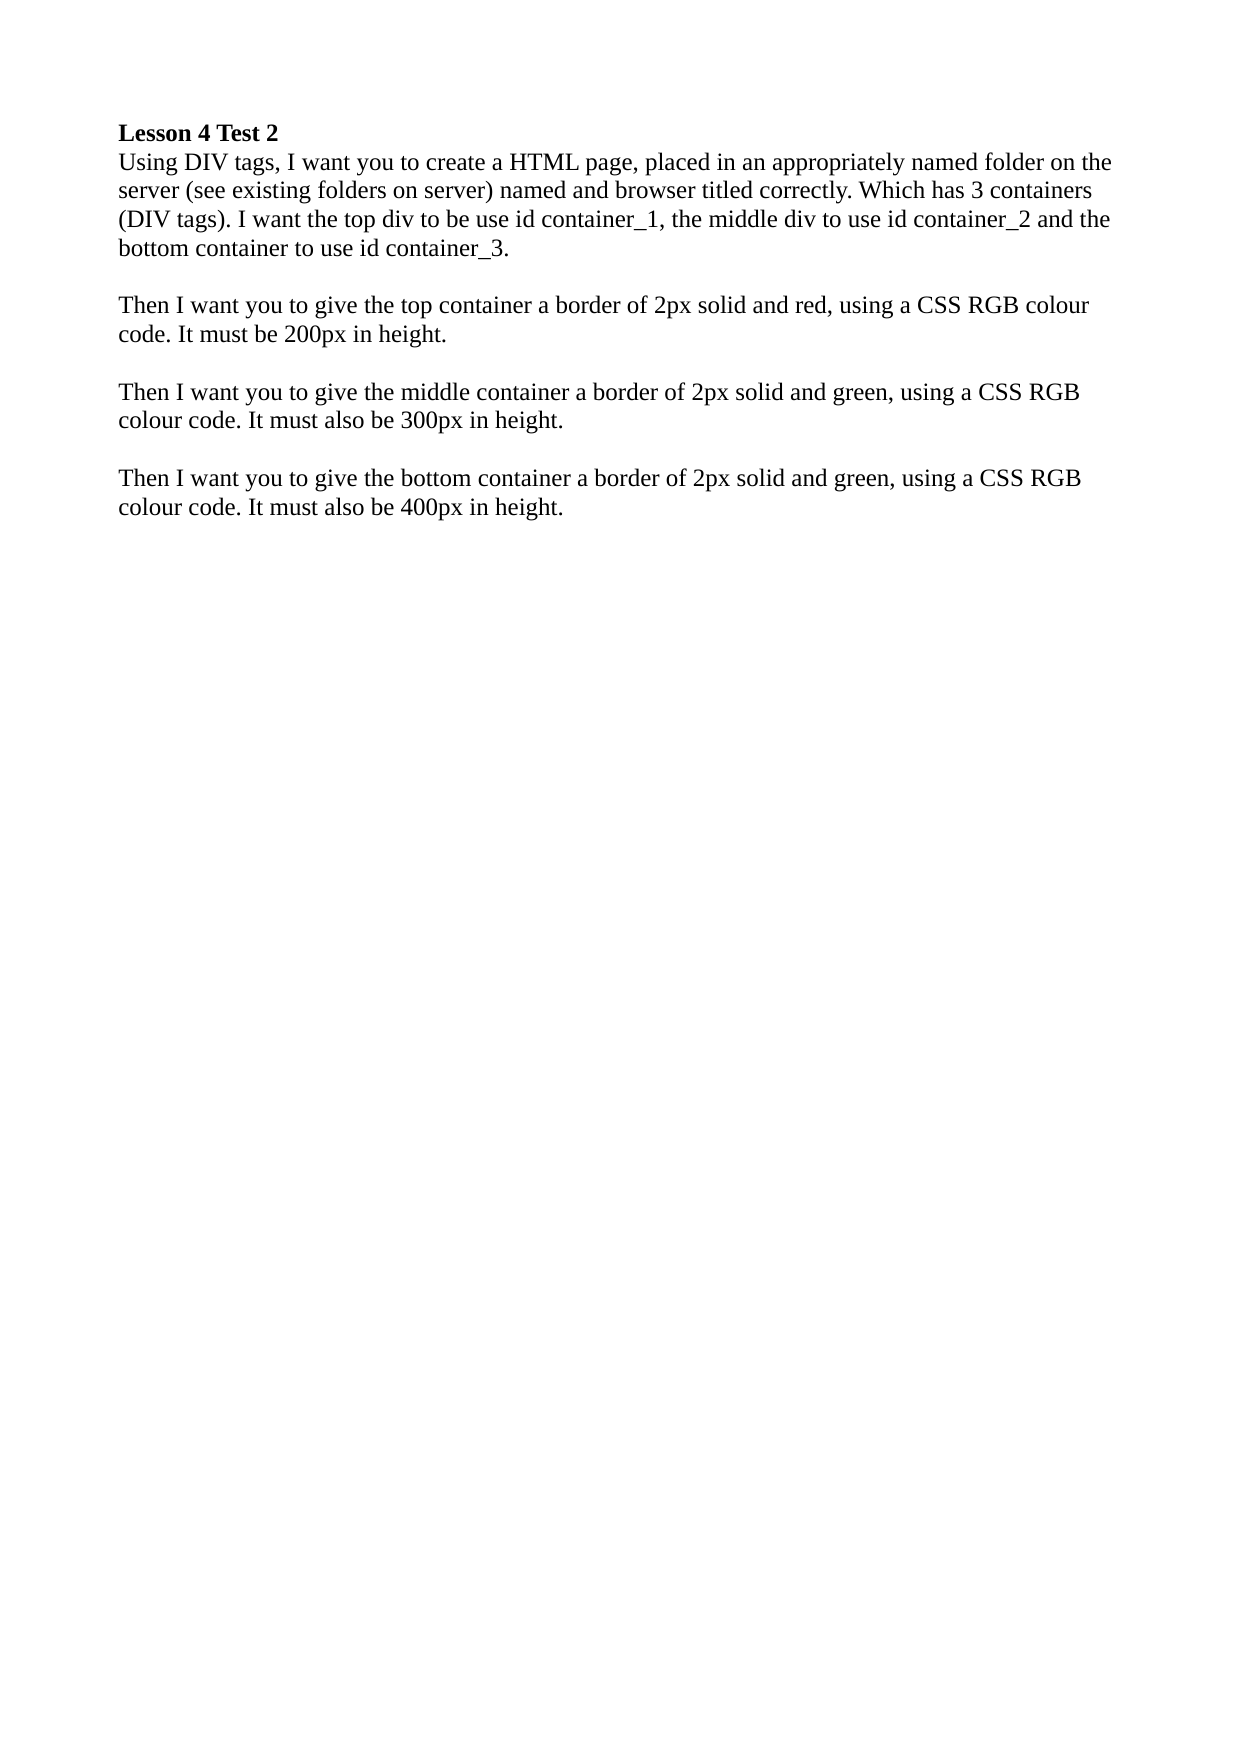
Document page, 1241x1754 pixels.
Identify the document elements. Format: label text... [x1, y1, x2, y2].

text Then I want you to give the top container a border of 2px solid and red, using a CSS RGB colour code. It must be 200px in height. [118, 291, 1122, 348]
text Using DIV tags, I want you to create a HTML page, placed in an appropriately named folder on the server (see existing folders on server) named and browser titled correctly. Which has 3 containers (DIV tags). I want the top div to be use id container_1, the middle div to use id container_2 and the bottom container to use id container_3. [118, 147, 1122, 262]
text Lesson 4 Test 2 [118, 118, 1122, 147]
text Then I want you to give the bottom container a border of 2px solid and green, using a CSS RGB colour code. It must also be 400px in height. [118, 463, 1122, 521]
text Then I want you to give the middle container a border of 2px solid and green, using a CSS RGB colour code. It must also be 300px in height. [118, 377, 1122, 434]
